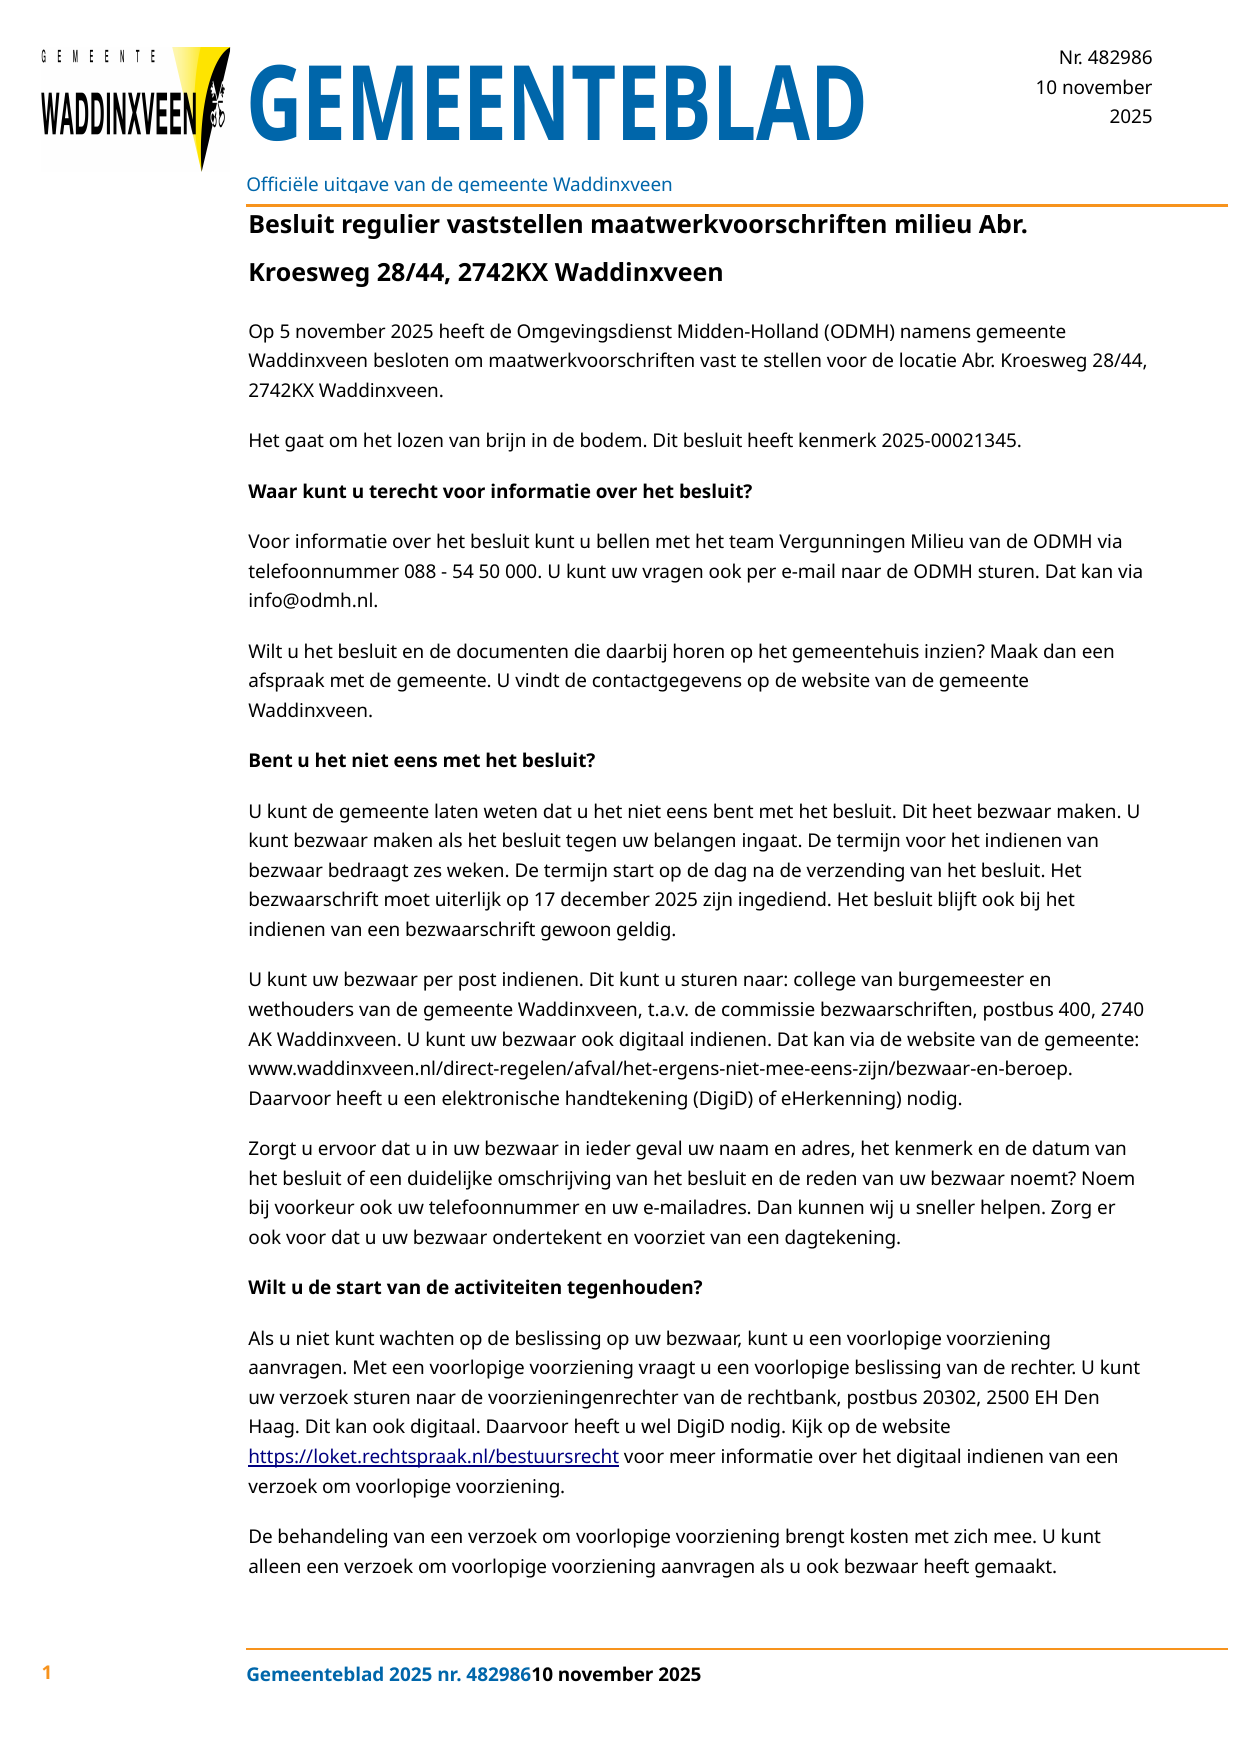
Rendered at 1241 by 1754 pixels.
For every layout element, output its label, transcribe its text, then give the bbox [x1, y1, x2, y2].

text Het gaat om het lozen van brijn in de bodem. Dit besluit heeft kenmerk 2025-00021345. [248, 427, 1152, 453]
text De behandeling van een verzoek om voorlopige voorziening brengt kosten met zich mee. U kunt alleen een verzoek om voorlopige voorziening aanvragen als u ook bezwaar heeft gemaakt. [248, 1523, 1152, 1579]
text Zorgt u ervoor dat u in uw bezwaar in ieder geval uw naam en adres, het kenmerk en de datum van het besluit of een duidelijke omschrijving van het besluit en de reden van uw bezwaar noemt? Noem bij voorkeur ook uw telefoonnummer en uw e-mailadres. Dan kunnen wij u sneller helpen. Zorg er ook voor dat u uw bezwaar ondertekent en voorziet van een dagtekening. [248, 1135, 1152, 1250]
text Als u niet kunt wachten op de beslissing op uw bezwaar, kunt u een voorlopige voorziening aanvragen. Met een voorlopige voorziening vraagt u een voorlopige beslissing van de rechter. U kunt uw verzoek sturen naar de voorzieningenrechter van de rechtbank, postbus 20302, 2500 EH Den Haag. Dit kan ook digitaal. Daarvoor heeft u wel DigiD nodig. Kijk op de website https://loket.rechtspraak.nl/bestuursrecht voor meer informatie over het digitaal indienen van een verzoek om voorlopige voorziening. [248, 1325, 1152, 1499]
text Voor informatie over het besluit kunt u bellen met het team Vergunningen Milieu van de ODMH via telefoonnummer 088 - 54 50 000. U kunt uw vragen ook per e-mail naar de ODMH sturen. Dat kan via info@odmh.nl. [248, 528, 1152, 613]
text Besluit regulier vaststellen maatwerkvoorschriften milieu Abr. Kroesweg 28/44, 2742KX Waddinxveen [248, 207, 1152, 288]
text Wilt u de start van de activiteiten tegenhouden? [248, 1274, 1152, 1300]
picture [41, 47, 231, 172]
text U kunt de gemeente laten weten dat u het niet eens bent met het besluit. Dit heet bezwaar maken. U kunt bezwaar maken als het besluit tegen uw belangen ingaat. De termijn voor het indienen van bezwaar bedraagt zes weken. De termijn start op de dag na de verzending van het besluit. Het bezwaarschrift moet uiterlijk op 17 december 2025 zijn ingediend. Het besluit blijft ook bij het indienen van een bezwaarschrift gewoon geldig. [248, 798, 1152, 942]
text Waar kunt u terecht voor informatie over het besluit? [248, 478, 1152, 504]
text Bent u het niet eens met het besluit? [248, 747, 1152, 773]
text U kunt uw bezwaar per post indienen. Dit kunt u sturen naar: college van burgemeester en wethouders van de gemeente Waddinxveen, t.a.v. de commissie bezwaarschriften, postbus 400, 2740 AK Waddinxveen. U kunt uw bezwaar ook digitaal indienen. Dat kan via de website van de gemeente: www.waddinxveen.nl/direct-regelen/afval/het-ergens-niet-mee-eens-zijn/bezwaar-en-beroep. Daarvoor heeft u een elektronische handtekening (DigiD) of eHerkenning) nodig. [248, 967, 1152, 1111]
text Wilt u het besluit en de documenten die daarbij horen op het gemeentehuis inzien? Maak dan een afspraak met de gemeente. U vindt de contactgegevens op de website van de gemeente Waddinxveen. [248, 638, 1152, 723]
text Op 5 november 2025 heeft de Omgevingsdienst Midden-Holland (ODMH) namens gemeente Waddinxveen besloten om maatwerkvoorschriften vast te stellen voor de locatie Abr. Kroesweg 28/44, 2742KX Waddinxveen. [248, 318, 1152, 403]
